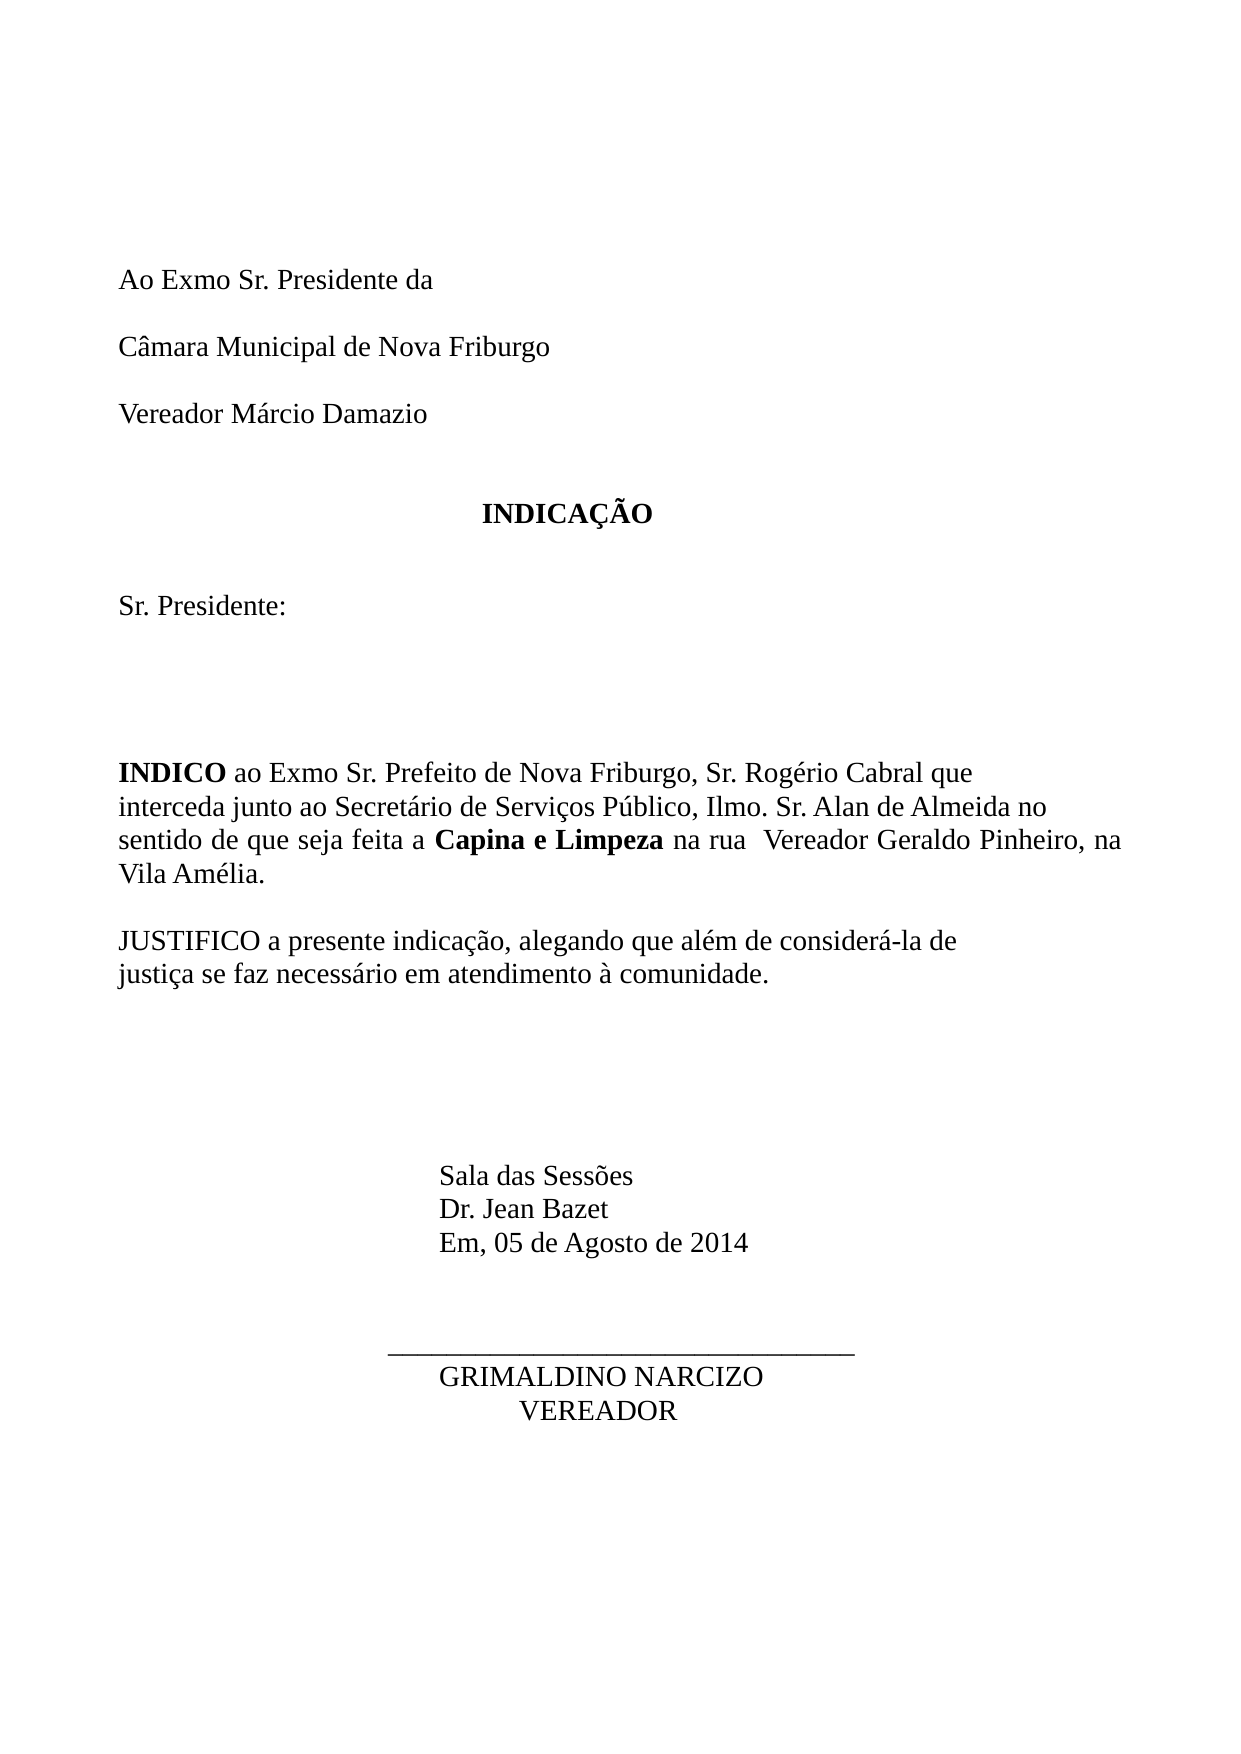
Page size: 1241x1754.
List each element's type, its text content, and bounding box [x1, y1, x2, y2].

text JUSTIFICO a presente indicação, alegando que além de considerá-la de [118, 923, 1122, 957]
text Dr. Jean Bazet [118, 1191, 1122, 1225]
text interceda junto ao Secretário de Serviços Público, Ilmo. Sr. Alan de Almeida no [118, 789, 1122, 822]
text Sala das Sessões [118, 1158, 1122, 1191]
text Sr. Presidente: [118, 588, 1122, 621]
text Vereador Márcio Damazio [118, 396, 1122, 429]
text Em, 05 de Agosto de 2014 [118, 1225, 1122, 1258]
text Câmara Municipal de Nova Friburgo [118, 329, 1122, 362]
text Ao Exmo Sr. Presidente da [118, 262, 1122, 295]
text GRIMALDINO NARCIZO [118, 1359, 1122, 1393]
text justiça se faz necessário em atendimento à comunidade. [118, 957, 1122, 990]
text ________________________________ [118, 1326, 1122, 1359]
text INDICAÇÃO [118, 497, 1122, 530]
text VEREADOR [118, 1393, 1122, 1426]
text sentido de que seja feita a Capina e Limpeza na rua Vereador Geraldo Pinheiro, na Vila Amélia. [118, 822, 1122, 889]
text INDICO ao Exmo Sr. Prefeito de Nova Friburgo, Sr. Rogério Cabral que [118, 755, 1122, 789]
